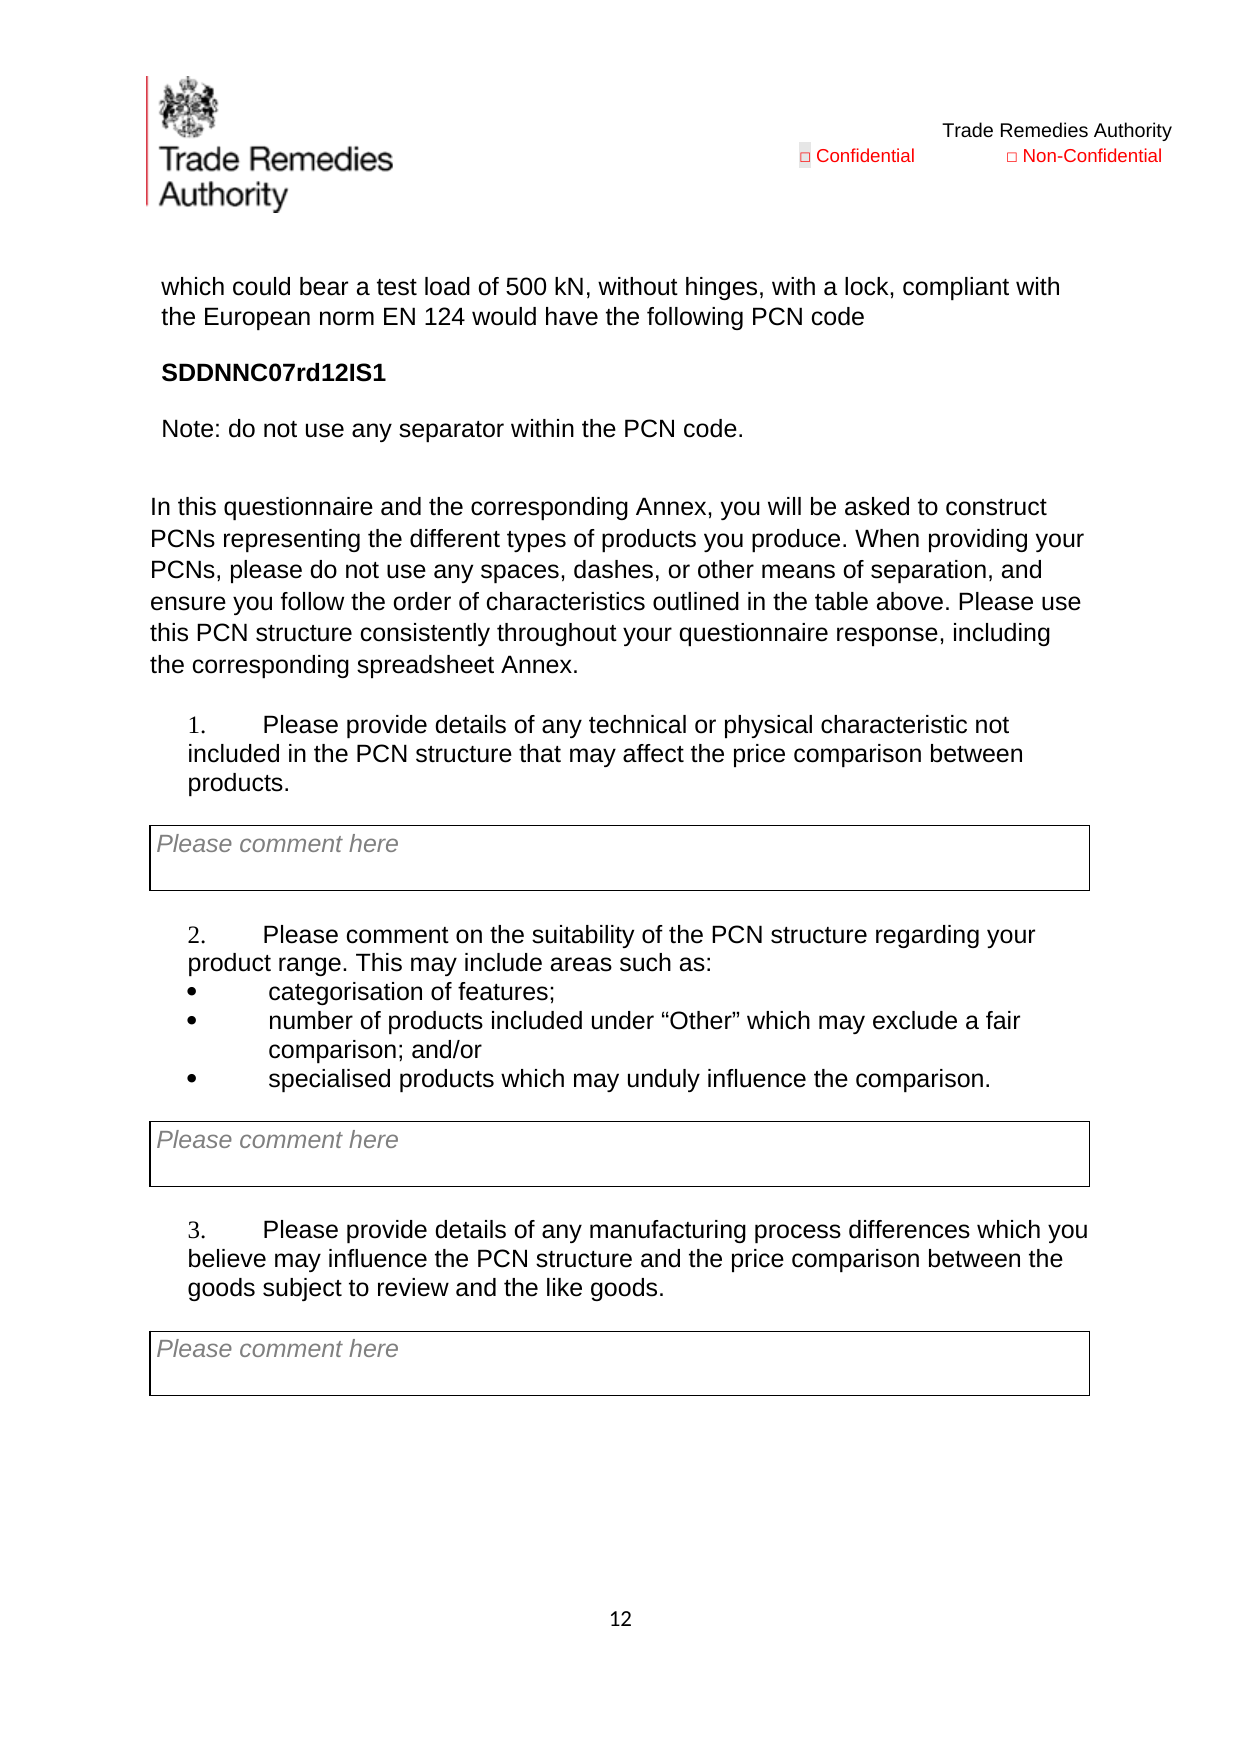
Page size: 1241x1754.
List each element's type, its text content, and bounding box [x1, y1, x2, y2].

text In this questionnaire and the corresponding Annex, you will be asked to construct PCNs representing the different types of products you produce. When providing your PCNs, please do not use any spaces, dashes, or other means of separation, and ensure you follow the order of characteristics outlined in the table above. Please use this PCN structure consistently throughout your questionnaire response, including the corresponding spreadsheet Annex. [150, 492, 1090, 679]
table_cell Note: do not use any separator within the PCN code. [150, 414, 1090, 461]
table_cell which could bear a test load of 500 kN, without hinges, with a lock, compliant with the European norm EN 124 would have the following PCN code [150, 272, 1090, 349]
table_header Please comment here [151, 826, 1089, 890]
table_cell SDDNNC07rd12IS1 [150, 349, 1090, 414]
table_header Please comment here [151, 1332, 1089, 1395]
list specialised products which may unduly influence the comparison. [187, 1064, 1090, 1092]
list categorisation of features; [187, 977, 1090, 1006]
list number of products included under “Other” which may exclude a fair comparison; and/or [187, 1006, 1090, 1064]
list Please comment on the suitability of the PCN structure regarding your product range. This may include areas such as: [187, 919, 1090, 977]
table_header Please comment here [151, 1122, 1089, 1186]
list Please provide details of any manufacturing process differences which you believe may influence the PCN structure and the price comparison between the goods subject to review and the like goods. [187, 1215, 1090, 1302]
list Please provide details of any technical or physical characteristic not included in the PCN structure that may affect the price comparison between products. [187, 710, 1090, 797]
